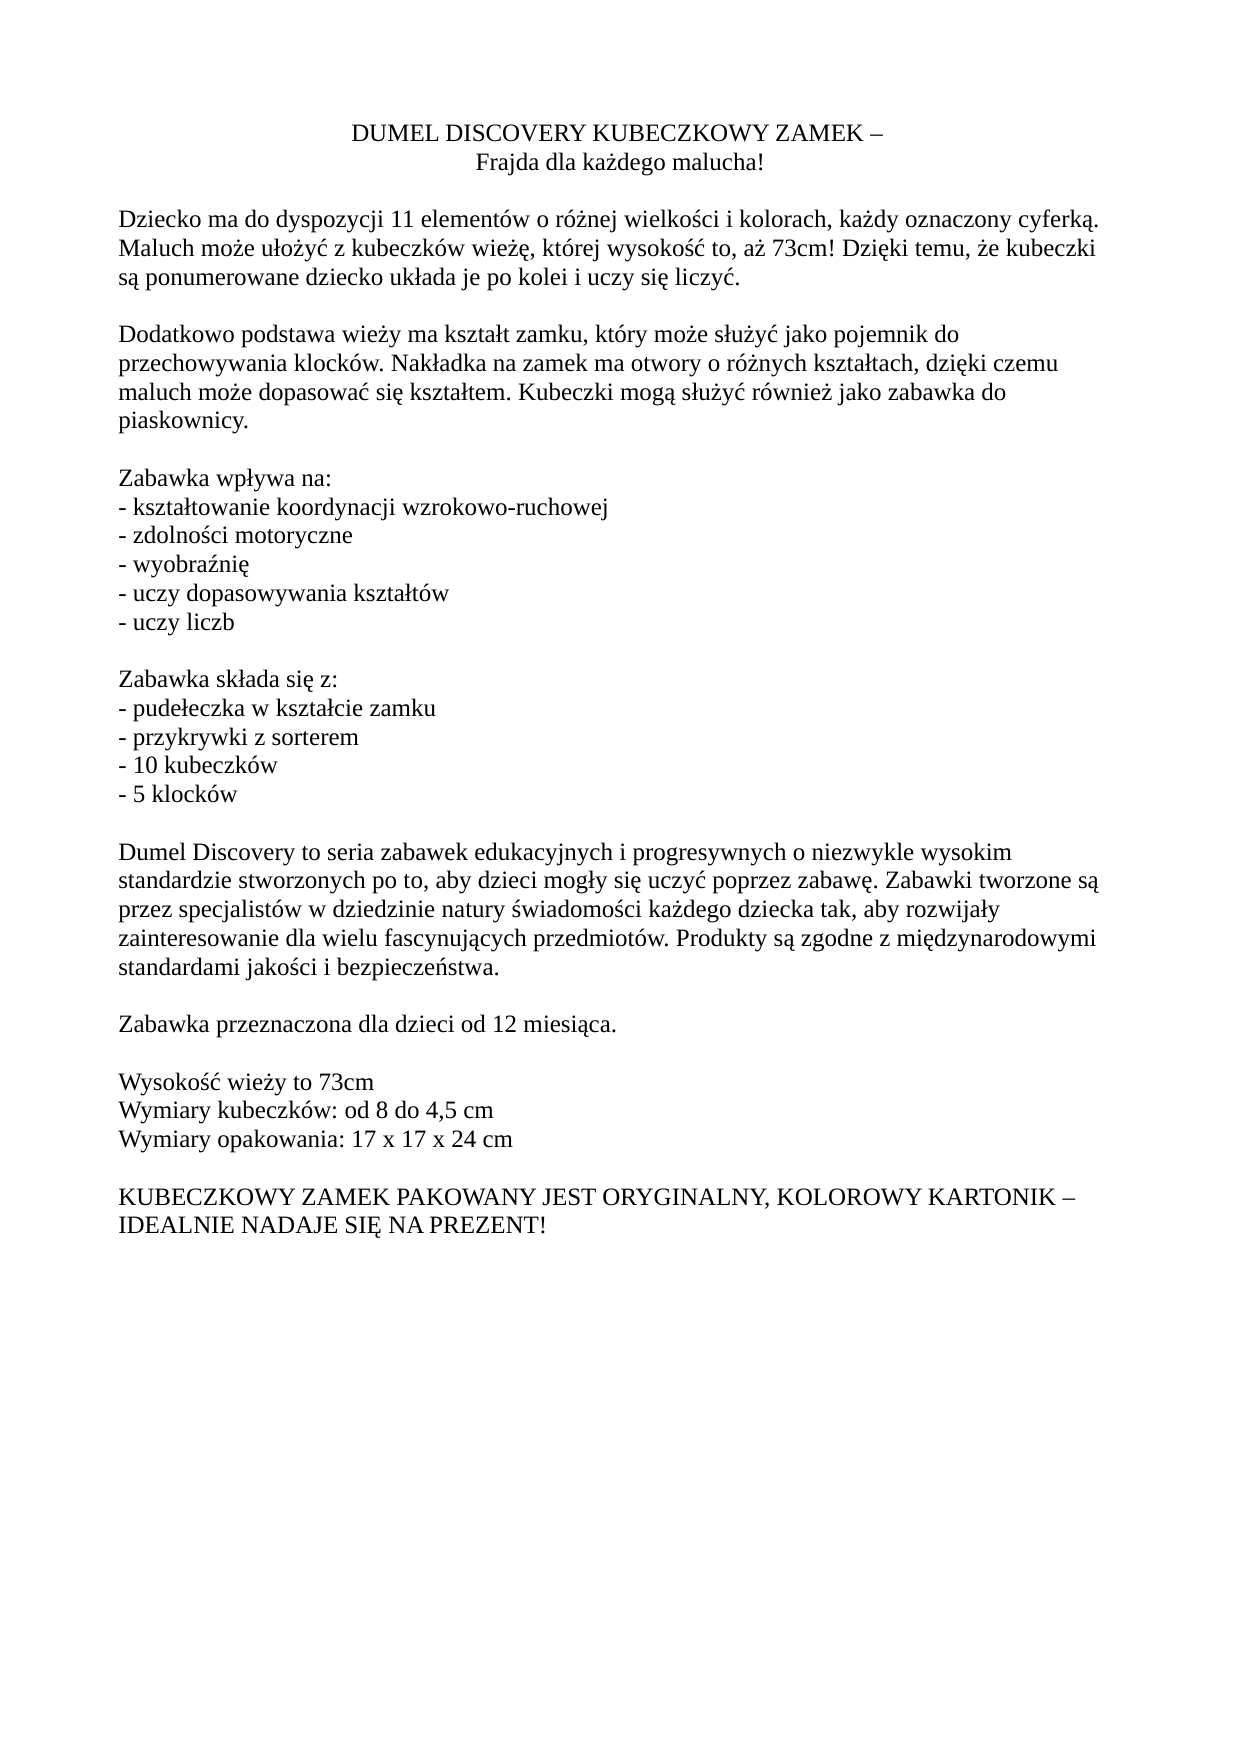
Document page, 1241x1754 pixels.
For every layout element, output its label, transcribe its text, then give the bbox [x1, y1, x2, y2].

text Dodatkowo podstawa wieży ma kształt zamku, który może służyć jako pojemnik do przechowywania klocków. Nakładka na zamek ma otwory o różnych kształtach, dzięki czemu maluch może dopasować się kształtem. Kubeczki mogą służyć również jako zabawka do piaskownicy. [118, 319, 1122, 434]
text - wyobraźnię [118, 549, 1122, 578]
text KUBECZKOWY ZAMEK PAKOWANY JEST ORYGINALNY, KOLOROWY KARTONIK – IDEALNIE NADAJE SIĘ NA PREZENT! [118, 1182, 1122, 1239]
text - 5 klocków [118, 779, 1122, 808]
text - uczy liczb [118, 607, 1122, 636]
text Wymiary opakowania: 17 x 17 x 24 cm [118, 1124, 1122, 1153]
text - uczy dopasowywania kształtów [118, 578, 1122, 607]
text Wymiary kubeczków: od 8 do 4,5 cm [118, 1096, 1122, 1124]
text Zabawka składa się z: [118, 664, 1122, 693]
text - pudełeczka w kształcie zamku [118, 693, 1122, 722]
text - kształtowanie koordynacji wzrokowo-ruchowej [118, 492, 1122, 521]
text - zdolności motoryczne [118, 521, 1122, 549]
text - 10 kubeczków [118, 751, 1122, 779]
text Zabawka wpływa na: [118, 463, 1122, 492]
text Dumel Discovery to seria zabawek edukacyjnych i progresywnych o niezwykle wysokim standardzie stworzonych po to, aby dzieci mogły się uczyć poprzez zabawę. Zabawki tworzone są przez specjalistów w dziedzinie natury świadomości każdego dziecka tak, aby rozwijały zainteresowanie dla wielu fascynujących przedmiotów. Produkty są zgodne z międzynarodowymi standardami jakości i bezpieczeństwa. [118, 837, 1122, 981]
text - przykrywki z sorterem [118, 722, 1122, 751]
text Zabawka przeznaczona dla dzieci od 12 miesiąca. [118, 1009, 1122, 1038]
text Dziecko ma do dyspozycji 11 elementów o różnej wielkości i kolorach, każdy oznaczony cyferką. Maluch może ułożyć z kubeczków wieżę, której wysokość to, aż 73cm! Dzięki temu, że kubeczki są ponumerowane dziecko układa je po kolei i uczy się liczyć. [118, 204, 1122, 291]
text Wysokość wieży to 73cm [118, 1067, 1122, 1096]
text Frajda dla każdego malucha! [118, 147, 1122, 176]
text DUMEL DISCOVERY KUBECZKOWY ZAMEK – [118, 118, 1122, 147]
